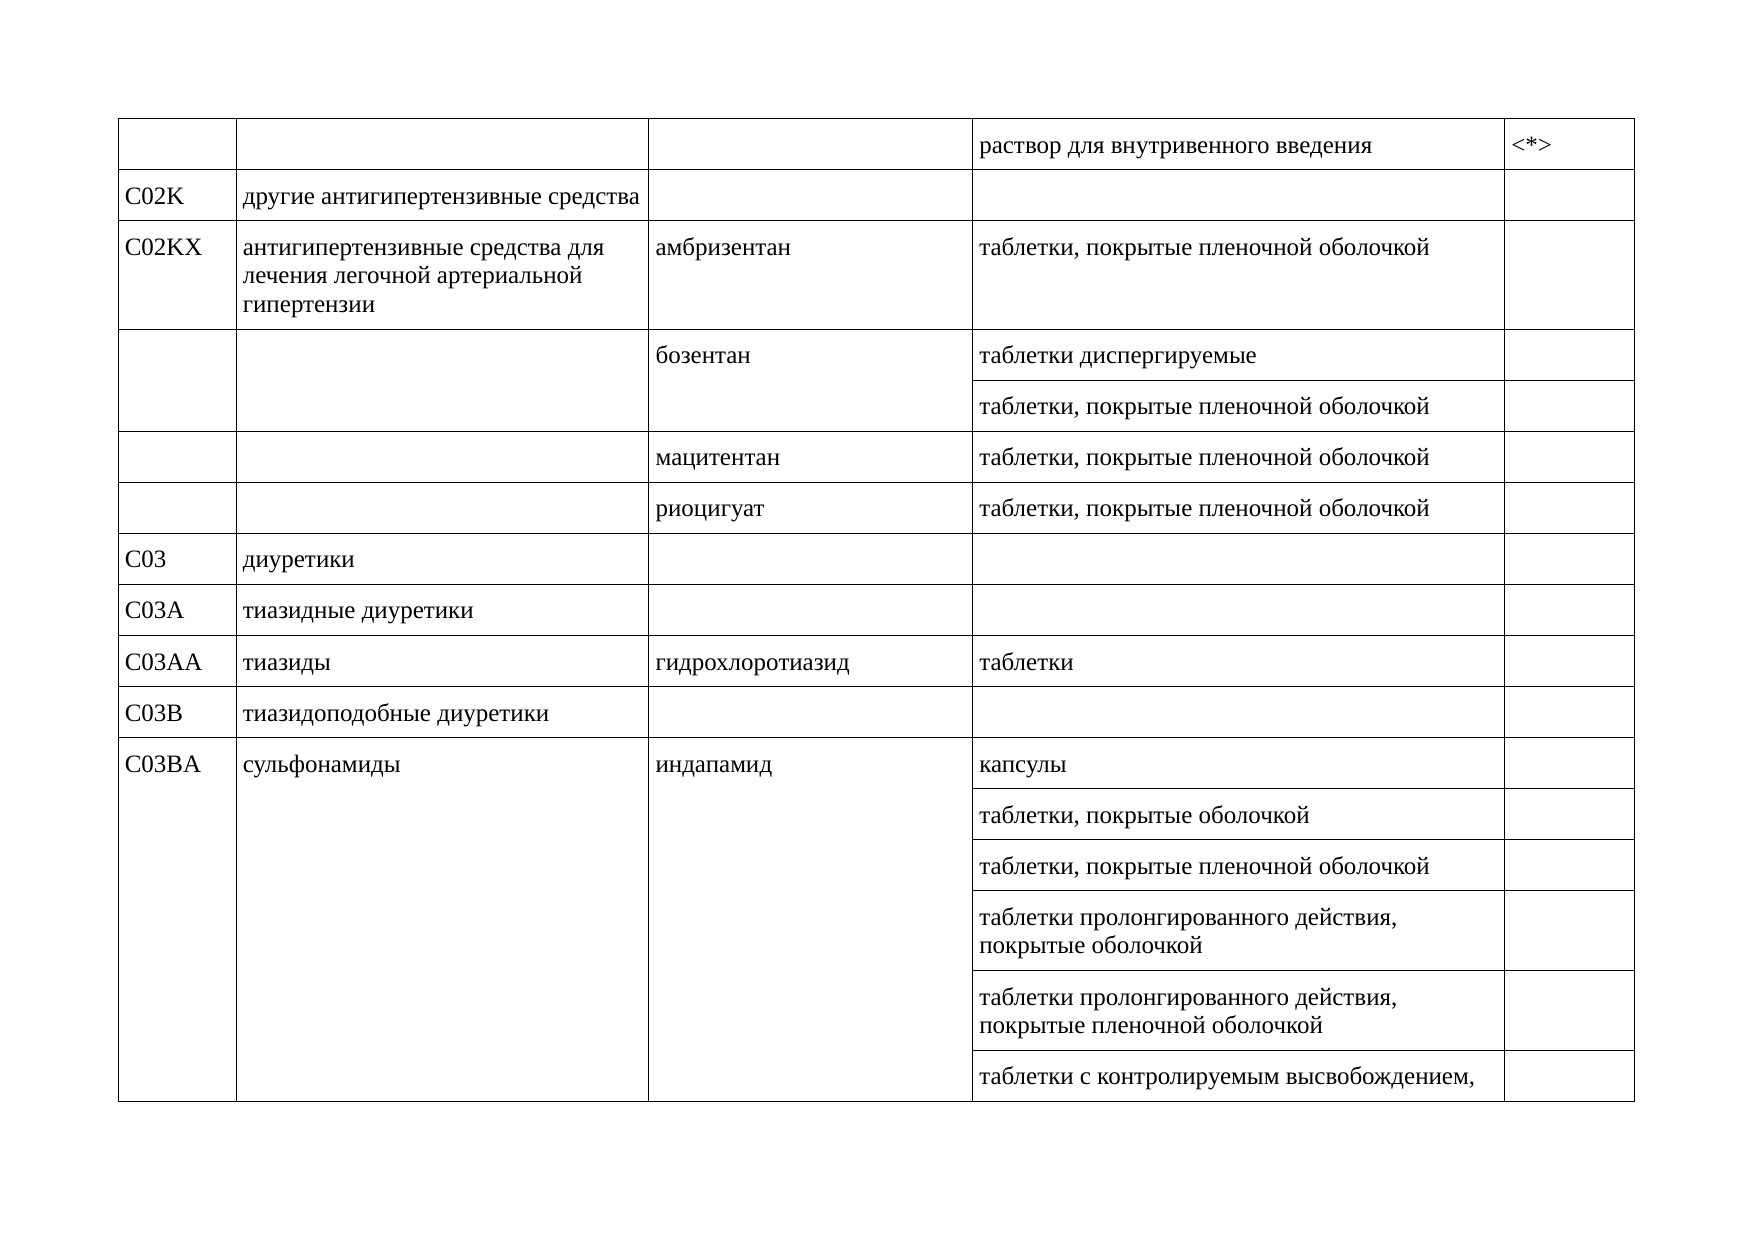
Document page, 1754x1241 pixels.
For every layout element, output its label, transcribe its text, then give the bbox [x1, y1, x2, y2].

table_cell [649, 119, 972, 169]
table_cell [1505, 170, 1634, 220]
table_cell [649, 687, 972, 737]
table_cell диуретики [237, 534, 648, 584]
table_cell [973, 534, 1504, 584]
table_cell антигипертензивные средства для лечения легочной артериальной гипертензии [237, 221, 648, 329]
table_cell [1505, 483, 1634, 533]
table_cell [649, 585, 972, 635]
table_cell тиазидоподобные диуретики [237, 687, 648, 737]
table_cell C02KX [119, 221, 236, 329]
table_cell [1505, 636, 1634, 686]
table_cell [1505, 687, 1634, 737]
table_cell таблетки, покрытые пленочной оболочкой [973, 840, 1504, 890]
table_cell [649, 170, 972, 220]
table_cell <*> [1505, 119, 1634, 169]
table_cell другие антигипертензивные средства [237, 170, 648, 220]
table_cell таблетки, покрытые пленочной оболочкой [973, 432, 1504, 482]
table_cell [1505, 432, 1634, 482]
table_cell [1505, 330, 1634, 380]
table_cell [237, 483, 648, 533]
table_cell [119, 119, 236, 169]
table_cell таблетки пролонгированного действия, покрытые оболочкой [973, 891, 1504, 970]
table_cell [1505, 221, 1634, 329]
table_cell [973, 170, 1504, 220]
table_cell C03BA [119, 738, 236, 1101]
table_cell [1505, 534, 1634, 584]
table_cell таблетки, покрытые пленочной оболочкой [973, 483, 1504, 533]
table_cell [649, 534, 972, 584]
table_cell таблетки пролонгированного действия, покрытые пленочной оболочкой [973, 971, 1504, 1050]
table_cell тиазиды [237, 636, 648, 686]
table_cell [1505, 840, 1634, 890]
table_cell C03 [119, 534, 236, 584]
table_cell [237, 330, 648, 431]
table_cell сульфонамиды [237, 738, 648, 1101]
table_cell [1505, 971, 1634, 1050]
table_cell [119, 432, 236, 482]
table_cell C02K [119, 170, 236, 220]
table_cell [1505, 381, 1634, 431]
table_cell индапамид [649, 738, 972, 1101]
table_cell таблетки, покрытые пленочной оболочкой [973, 221, 1504, 329]
table_cell [973, 585, 1504, 635]
table_cell таблетки диспергируемые [973, 330, 1504, 380]
table_cell [1505, 738, 1634, 788]
table_cell [1505, 891, 1634, 970]
table_cell [119, 483, 236, 533]
table_cell капсулы [973, 738, 1504, 788]
table_cell гидрохлоротиазид [649, 636, 972, 686]
table_cell тиазидные диуретики [237, 585, 648, 635]
table_cell [1505, 789, 1634, 839]
table_cell таблетки с контролируемым высвобождением, [973, 1051, 1504, 1101]
table_cell бозентан [649, 330, 972, 431]
table_cell таблетки [973, 636, 1504, 686]
table_cell таблетки, покрытые оболочкой [973, 789, 1504, 839]
table_cell [237, 432, 648, 482]
table_cell [237, 119, 648, 169]
table_cell амбризентан [649, 221, 972, 329]
table_cell мацитентан [649, 432, 972, 482]
table_cell C03AA [119, 636, 236, 686]
table_cell [1505, 1051, 1634, 1101]
table_cell раствор для внутривенного введения [973, 119, 1504, 169]
table_cell риоцигуат [649, 483, 972, 533]
table_cell [119, 330, 236, 431]
table_cell [973, 687, 1504, 737]
table_cell C03A [119, 585, 236, 635]
table_cell C03B [119, 687, 236, 737]
table_cell таблетки, покрытые пленочной оболочкой [973, 381, 1504, 431]
table_cell [1505, 585, 1634, 635]
